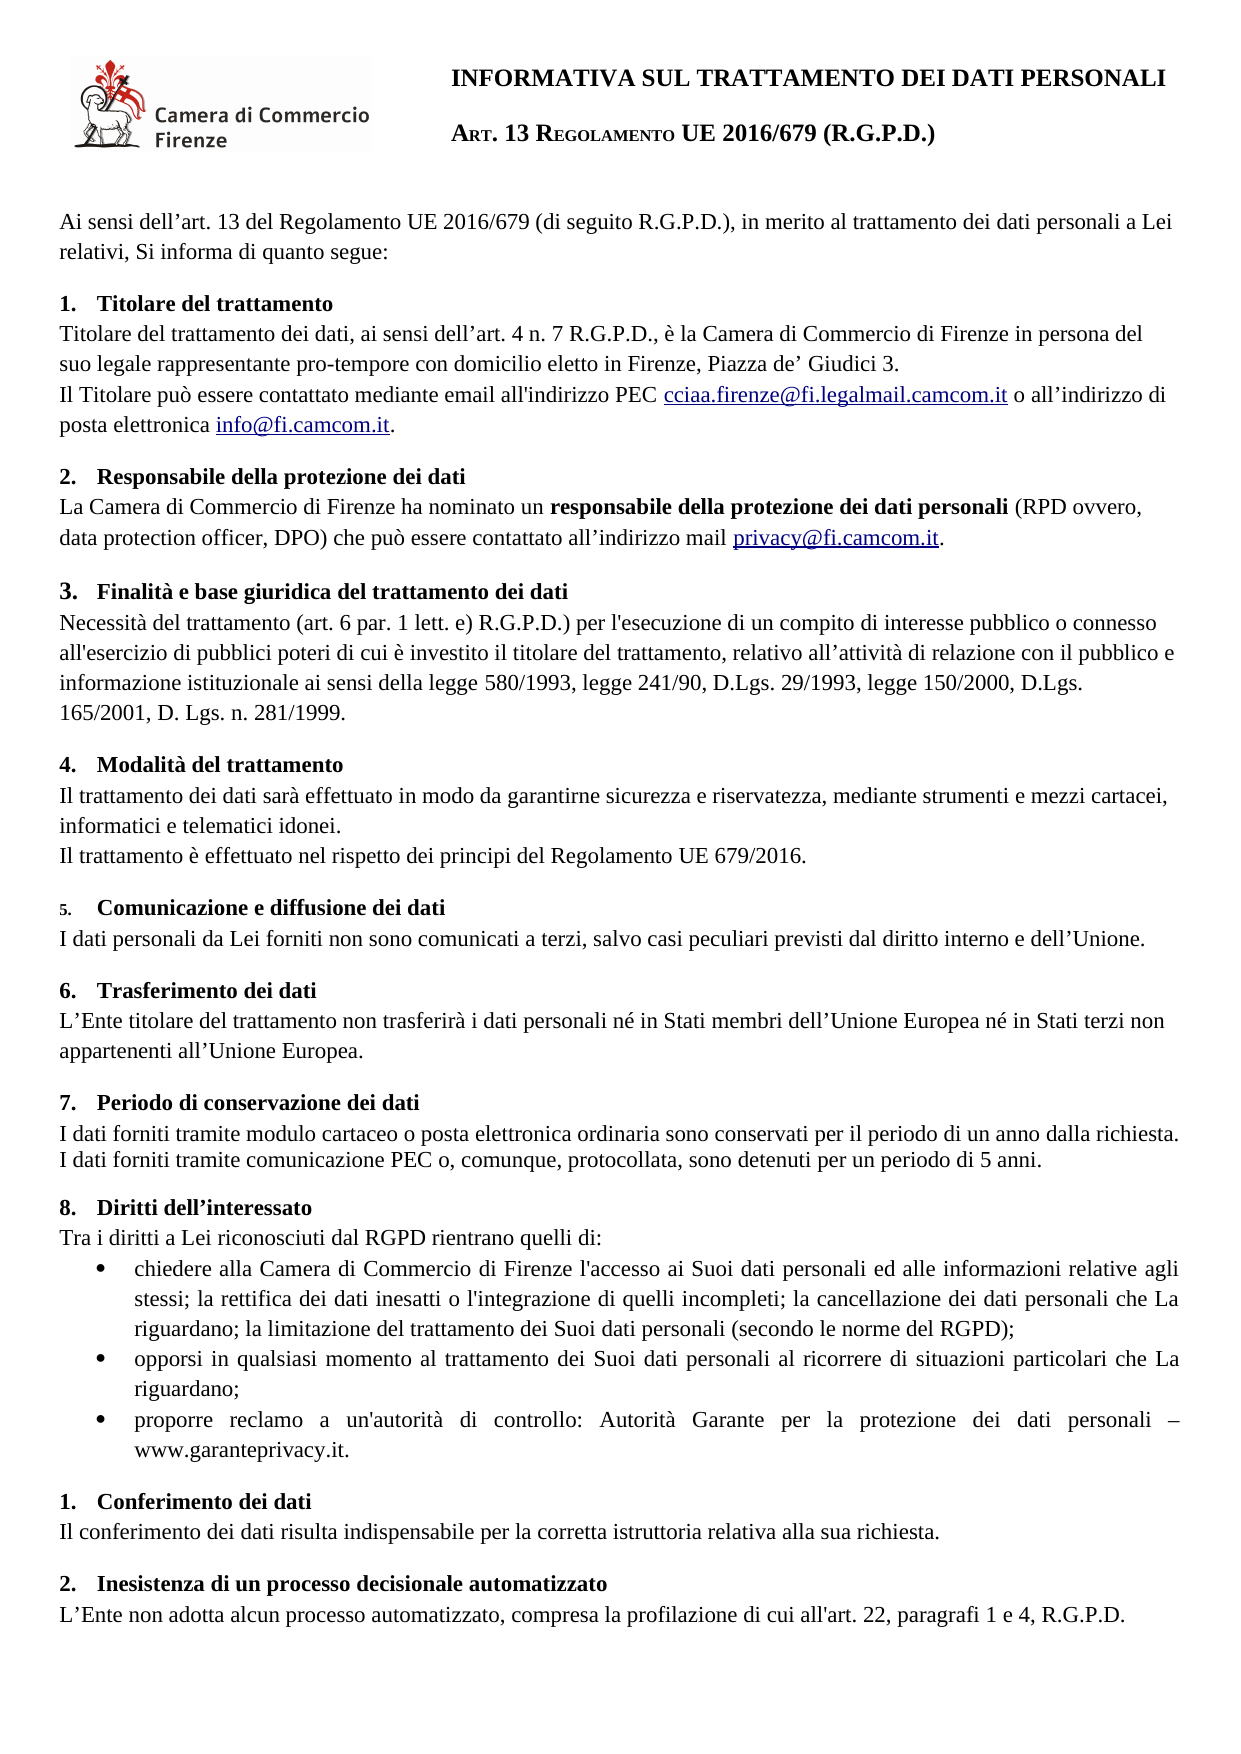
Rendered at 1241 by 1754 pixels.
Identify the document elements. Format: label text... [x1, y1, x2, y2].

list Trasferimento dei dati [59, 977, 1181, 1003]
table_header [372, 57, 439, 153]
text Ai sensi dell’art. 13 del Regolamento UE 2016/679 (di seguito R.G.P.D.), in merito al trattamento dei dati personali a Lei relativi, Si informa di quanto segue: [59, 208, 1181, 264]
list opporsi in qualsiasi momento al trattamento dei Suoi dati personali al ricorrere di situazioni particolari che La riguardano; [97, 1345, 1181, 1402]
list Diritti dell’interessato [59, 1194, 1181, 1221]
text Necessità del trattamento (art. 6 par. 1 lett. e) R.G.P.D.) per l'esecuzione di un compito di interesse pubblico o connesso all'esercizio di pubblici poteri di cui è investito il titolare del trattamento, relativo all’attività di relazione con il pubblico e informazione istituzionale ai sensi della legge 580/1993, legge 241/90, D.Lgs. 29/1993, legge 150/2000, D.Lgs. 165/2001, D. Lgs. n. 281/1999. [59, 609, 1181, 726]
list Inesistenza di un processo decisionale automatizzato [59, 1571, 1181, 1597]
text La Camera di Commercio di Firenze ha nominato un responsabile della protezione dei dati personali (RPD ovvero, data protection officer, DPO) che può essere contattato all’indirizzo mail privacy@fi.camcom.it. [59, 493, 1181, 550]
text Titolare del trattamento dei dati, ai sensi dell’art. 4 n. 7 R.G.P.D., è la Camera di Commercio di Firenze in persona del suo legale rappresentante pro-tempore con domicilio eletto in Firenze, Piazza de’ Giudici 3. [59, 320, 1181, 377]
list Finalità e base giuridica del trattamento dei dati [59, 576, 1181, 604]
text Il conferimento dei dati risulta indispensabile per la corretta istruttoria relativa alla sua richiesta. [59, 1518, 1181, 1545]
text Il trattamento è effettuato nel rispetto dei principi del Regolamento UE 679/2016. [59, 842, 1181, 868]
list chiedere alla Camera di Commercio di Firenze l'accesso ai Suoi dati personali ed alle informazioni relative agli stessi; la rettifica dei dati inesatti o l'integrazione di quelli incompleti; la cancellazione dei dati personali che La riguardano; la limitazione del trattamento dei Suoi dati personali (secondo le norme del RGPD); [97, 1255, 1181, 1341]
text Il trattamento dei dati sarà effettuato in modo da garantirne sicurezza e riservatezza, mediante strumenti e mezzi cartacei, informatici e telematici idonei. [59, 782, 1181, 838]
text I dati personali da Lei forniti non sono comunicati a terzi, salvo casi peculiari previsti dal diritto interno e dell’Unione. [59, 924, 1181, 951]
text L’Ente non adotta alcun processo automatizzato, compresa la profilazione di cui all'art. 22, paragrafi 1 e 4, R.G.P.D. [59, 1601, 1181, 1627]
table_header [59, 57, 70, 153]
text I dati forniti tramite comunicazione PEC o, comunque, protocollata, sono detenuti per un periodo di 5 anni. [59, 1146, 1181, 1172]
list Comunicazione e diffusione dei dati [59, 894, 1181, 921]
list Conferimento dei dati [59, 1488, 1181, 1514]
list Modalità del trattamento [59, 752, 1181, 778]
list proporre reclamo a un'autorità di controllo: Autorità Garante per la protezione dei dati personali – www.garanteprivacy.it. [97, 1406, 1181, 1462]
list Periodo di conservazione dei dati [59, 1089, 1181, 1116]
list Responsabile della protezione dei dati [59, 463, 1181, 489]
text Tra i diritti a Lei riconosciuti dal RGPD rientrano quelli di: [59, 1224, 1181, 1251]
table_header INFORMATIVA SUL TRATTAMENTO DEI DATI PERSONALI Art. 13 Regolamento UE 2016/679 (R.G.P.D.) [440, 57, 1196, 153]
picture [70, 57, 372, 153]
text I dati forniti tramite modulo cartaceo o posta elettronica ordinaria sono conservati per il periodo di un anno dalla richiesta. [59, 1119, 1181, 1146]
text Il Titolare può essere contattato mediante email all'indirizzo PEC cciaa.firenze@fi.legalmail.camcom.it o all’indirizzo di posta elettronica info@fi.camcom.it. [59, 381, 1181, 437]
text L’Ente titolare del trattamento non trasferirà i dati personali né in Stati membri dell’Unione Europea né in Stati terzi non appartenenti all’Unione Europea. [59, 1007, 1181, 1063]
list Titolare del trattamento [59, 290, 1181, 316]
